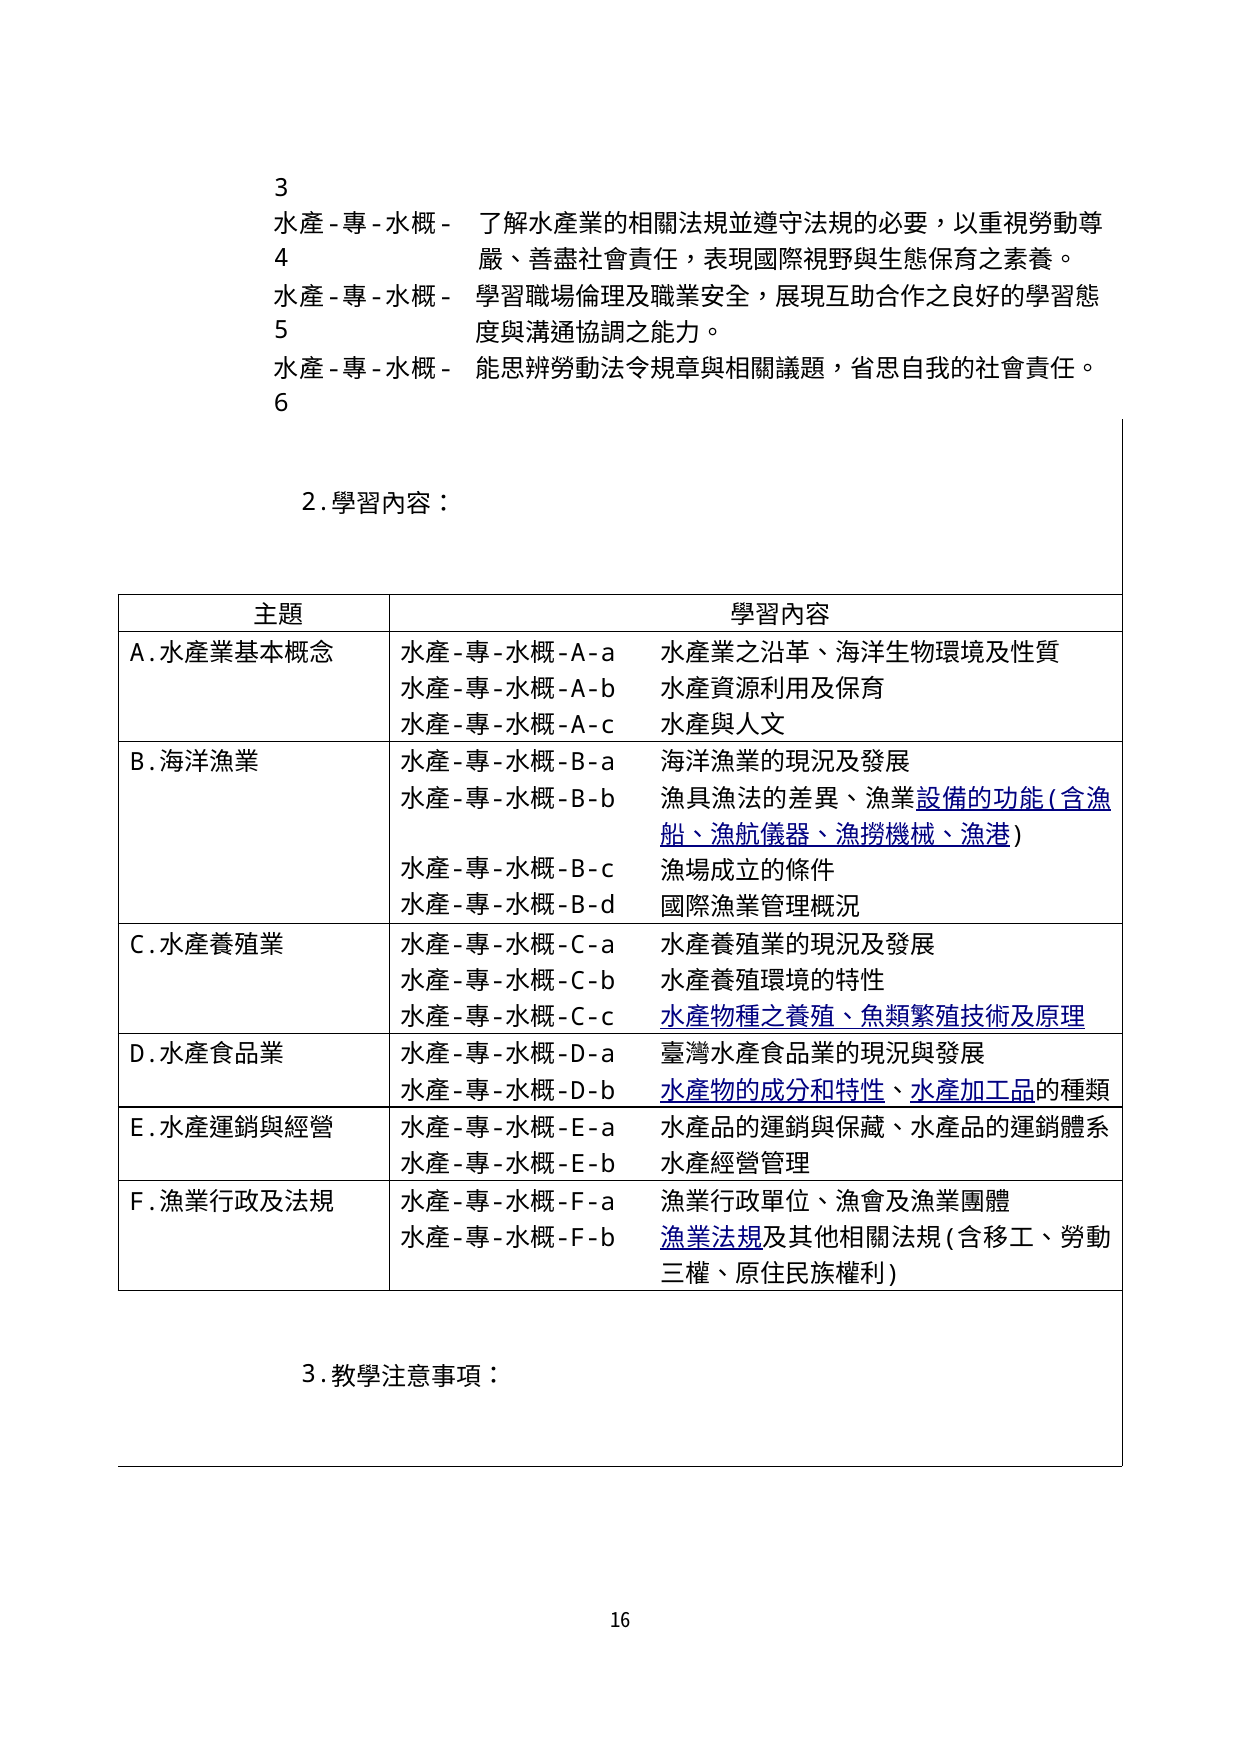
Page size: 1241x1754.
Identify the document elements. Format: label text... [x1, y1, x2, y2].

text 3.教學注意事項： [118, 1291, 1122, 1466]
table_cell 水產養殖業的現況及發展 水產養殖環境的特性 水產物種之養殖、魚類繁殖技術及原理 [649, 924, 1122, 1033]
table_cell B.海洋漁業 [119, 742, 389, 923]
table_cell E.水產運銷與經營 [119, 1108, 389, 1180]
table_cell 水產-專-水概-F-a 水產-專-水概-F-b [390, 1181, 649, 1290]
table_cell 水產業之沿革、海洋生物環境及性質 水產資源利用及保育 水產與人文 [649, 632, 1122, 741]
table_cell 海洋漁業的現況及發展 漁具漁法的差異、漁業設備的功能(含漁船、漁航儀器、漁撈機械、漁港) 漁場成立的條件 國際漁業管理概況 [649, 742, 1122, 923]
table_cell 水產-專-水概-E-a 水產-專-水概-E-b [390, 1108, 649, 1180]
table_cell 水產-專-水概-5 [262, 276, 464, 348]
table_cell 學習職場倫理及職業安全，展現互助合作之良好的學習態度與溝通協調之能力。 [464, 276, 1122, 348]
table_header 主題 [119, 595, 389, 631]
table_cell 水產-專-水概-4 [262, 204, 464, 276]
table_cell 水產-專-水概-B-a 水產-專-水概-B-b 水產-專-水概-B-c 水產-專-水概-B-d [390, 742, 649, 923]
table_cell 3 [262, 169, 464, 203]
table_cell 水產-專-水概-6 [262, 349, 464, 419]
table_cell 了解水產業的相關法規並遵守法規的必要，以重視勞動尊嚴、善盡社會責任，表現國際視野與生態保育之素養。 [464, 204, 1122, 276]
table_cell 能思辨勞動法令規章與相關議題，省思自我的社會責任。 [464, 349, 1122, 419]
text 2.學習內容： [118, 419, 1122, 594]
table_cell D.水產食品業 [119, 1034, 389, 1106]
table_header 學習內容 [390, 595, 1122, 631]
table_cell 臺灣水產食品業的現況與發展 水產物的成分和特性、水產加工品的種類 [649, 1034, 1122, 1106]
table_cell 水產-專-水概-A-a 水產-專-水概-A-b 水產-專-水概-A-c [390, 632, 649, 741]
table_cell 水產-專-水概-D-a 水產-專-水概-D-b [390, 1034, 649, 1106]
table_cell A.水產業基本概念 [119, 632, 389, 741]
table_cell 漁業行政單位、漁會及漁業團體 漁業法規及其他相關法規(含移工、勞動三權、原住民族權利) [649, 1181, 1122, 1290]
table_cell F.漁業行政及法規 [119, 1181, 389, 1290]
table_cell C.水產養殖業 [119, 924, 389, 1033]
table_cell 水產品的運銷與保藏、水產品的運銷體系 水產經營管理 [649, 1108, 1122, 1180]
table_cell 水產-專-水概-C-a 水產-專-水概-C-b 水產-專-水概-C-c [390, 924, 649, 1033]
table_cell [464, 169, 1122, 203]
